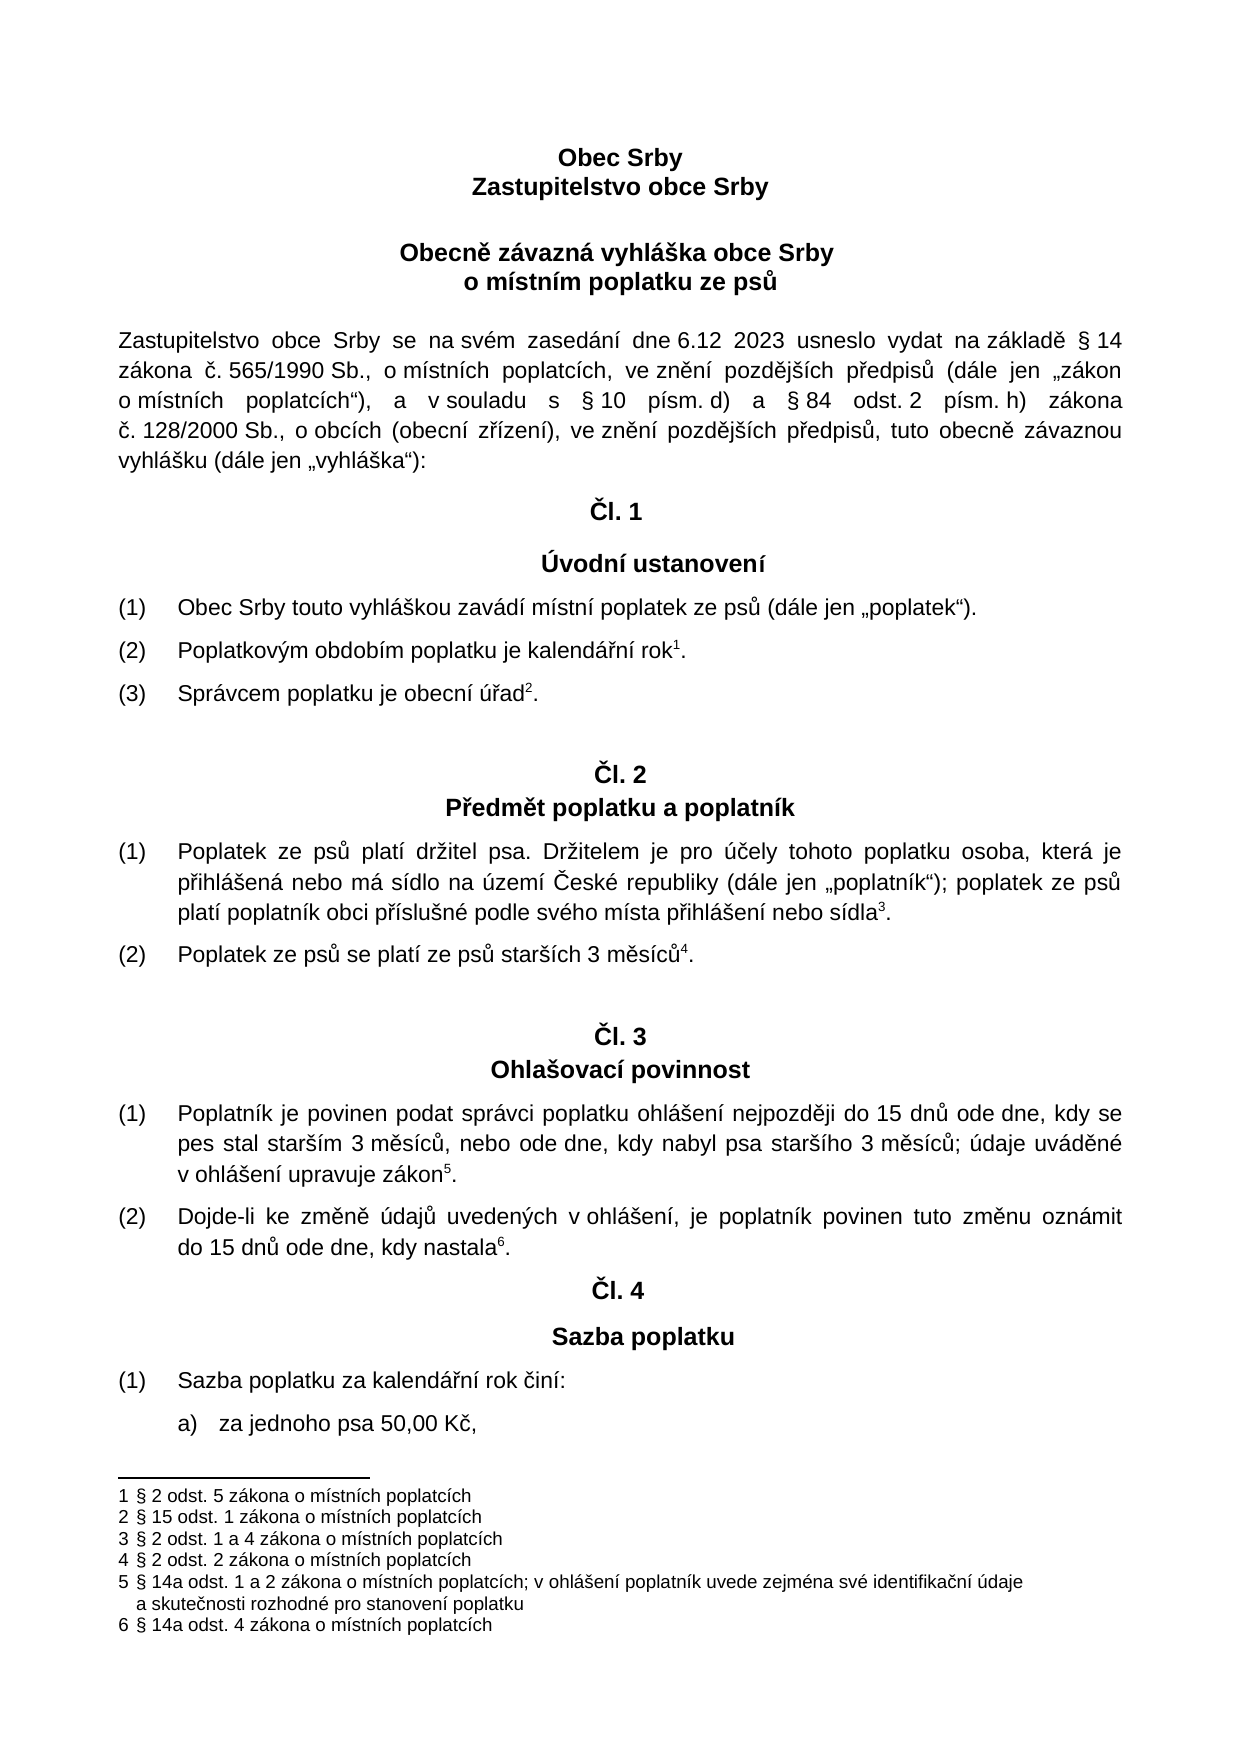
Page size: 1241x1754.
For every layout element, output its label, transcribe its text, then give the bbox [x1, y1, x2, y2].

list Poplatník je povinen podat správci poplatku ohlášení nejpozději do 15 dnů ode dne, kdy se pes stal starším 3 měsíců, nebo ode dne, kdy nabyl psa staršího 3 měsíců; údaje uváděné v ohlášení upravuje zákon. [118, 1100, 1122, 1187]
list § 15 odst. 1 zákona o místních poplatcích [118, 1506, 1122, 1528]
text Čl. 1 [118, 497, 1122, 525]
list za jednoho psa 50,00 Kč, [177, 1410, 1122, 1436]
list § 2 odst. 5 zákona o místních poplatcích [118, 1484, 1122, 1506]
list Poplatek ze psů platí držitel psa. Držitelem je pro účely tohoto poplatku osoba, která je přihlášená nebo má sídlo na území České republiky (dále jen „poplatník“); poplatek ze psů platí poplatník obci příslušné podle svého místa přihlášení nebo sídla. [118, 838, 1122, 925]
text Úvodní ustanovení [118, 549, 1122, 577]
list Poplatkovým obdobím poplatku je kalendářní rok. [118, 637, 1122, 663]
list Čl. 4 [118, 1276, 1122, 1305]
list Dojde-li ke změně údajů uvedených v ohlášení, je poplatník povinen tuto změnu oznámit do 15 dnů ode dne, kdy nastala. [118, 1203, 1122, 1260]
list Obec Srby touto vyhláškou zavádí místní poplatek ze psů (dále jen „poplatek“). [118, 594, 1122, 621]
subtitle Čl. 2 Předmět poplatku a poplatník [118, 760, 1122, 822]
list § 14a odst. 1 a 2 zákona o místních poplatcích; v ohlášení poplatník uvede zejména své identifikační údaje a skutečnosti rozhodné pro stanovení poplatku [118, 1571, 1122, 1614]
list Poplatek ze psů se platí ze psů starších 3 měsíců. [118, 941, 1122, 968]
list § 2 odst. 1 a 4 zákona o místních poplatcích [118, 1528, 1122, 1549]
list Sazba poplatku za kalendářní rok činí: [118, 1367, 1122, 1394]
list Správcem poplatku je obecní úřad. [118, 679, 1122, 706]
list § 14a odst. 4 zákona o místních poplatcích [118, 1614, 1122, 1635]
list § 2 odst. 2 zákona o místních poplatcích [118, 1549, 1122, 1571]
list Sazba poplatku [118, 1322, 1122, 1351]
title Obec Srby Zastupitelstvo obce Srby [118, 143, 1122, 201]
text Zastupitelstvo obce Srby se na svém zasedání dne 6.12 2023 usneslo vydat na základě § 14 zákona č. 565/1990 Sb., o místních poplatcích, ve znění pozdějších předpisů (dále jen „zákon o místních poplatcích“), a v souladu s § 10 písm. d) a § 84 odst. 2 písm. h) zákona č. 128/2000 Sb., o obcích (obecní zřízení), ve znění pozdějších předpisů, tuto obecně závaznou vyhlášku (dále jen „vyhláška“): [118, 327, 1122, 474]
subtitle Čl. 3 Ohlašovací povinnost [118, 1022, 1122, 1083]
subtitle Obecně závazná vyhláška obce Srby o místním poplatku ze psů [118, 238, 1122, 295]
